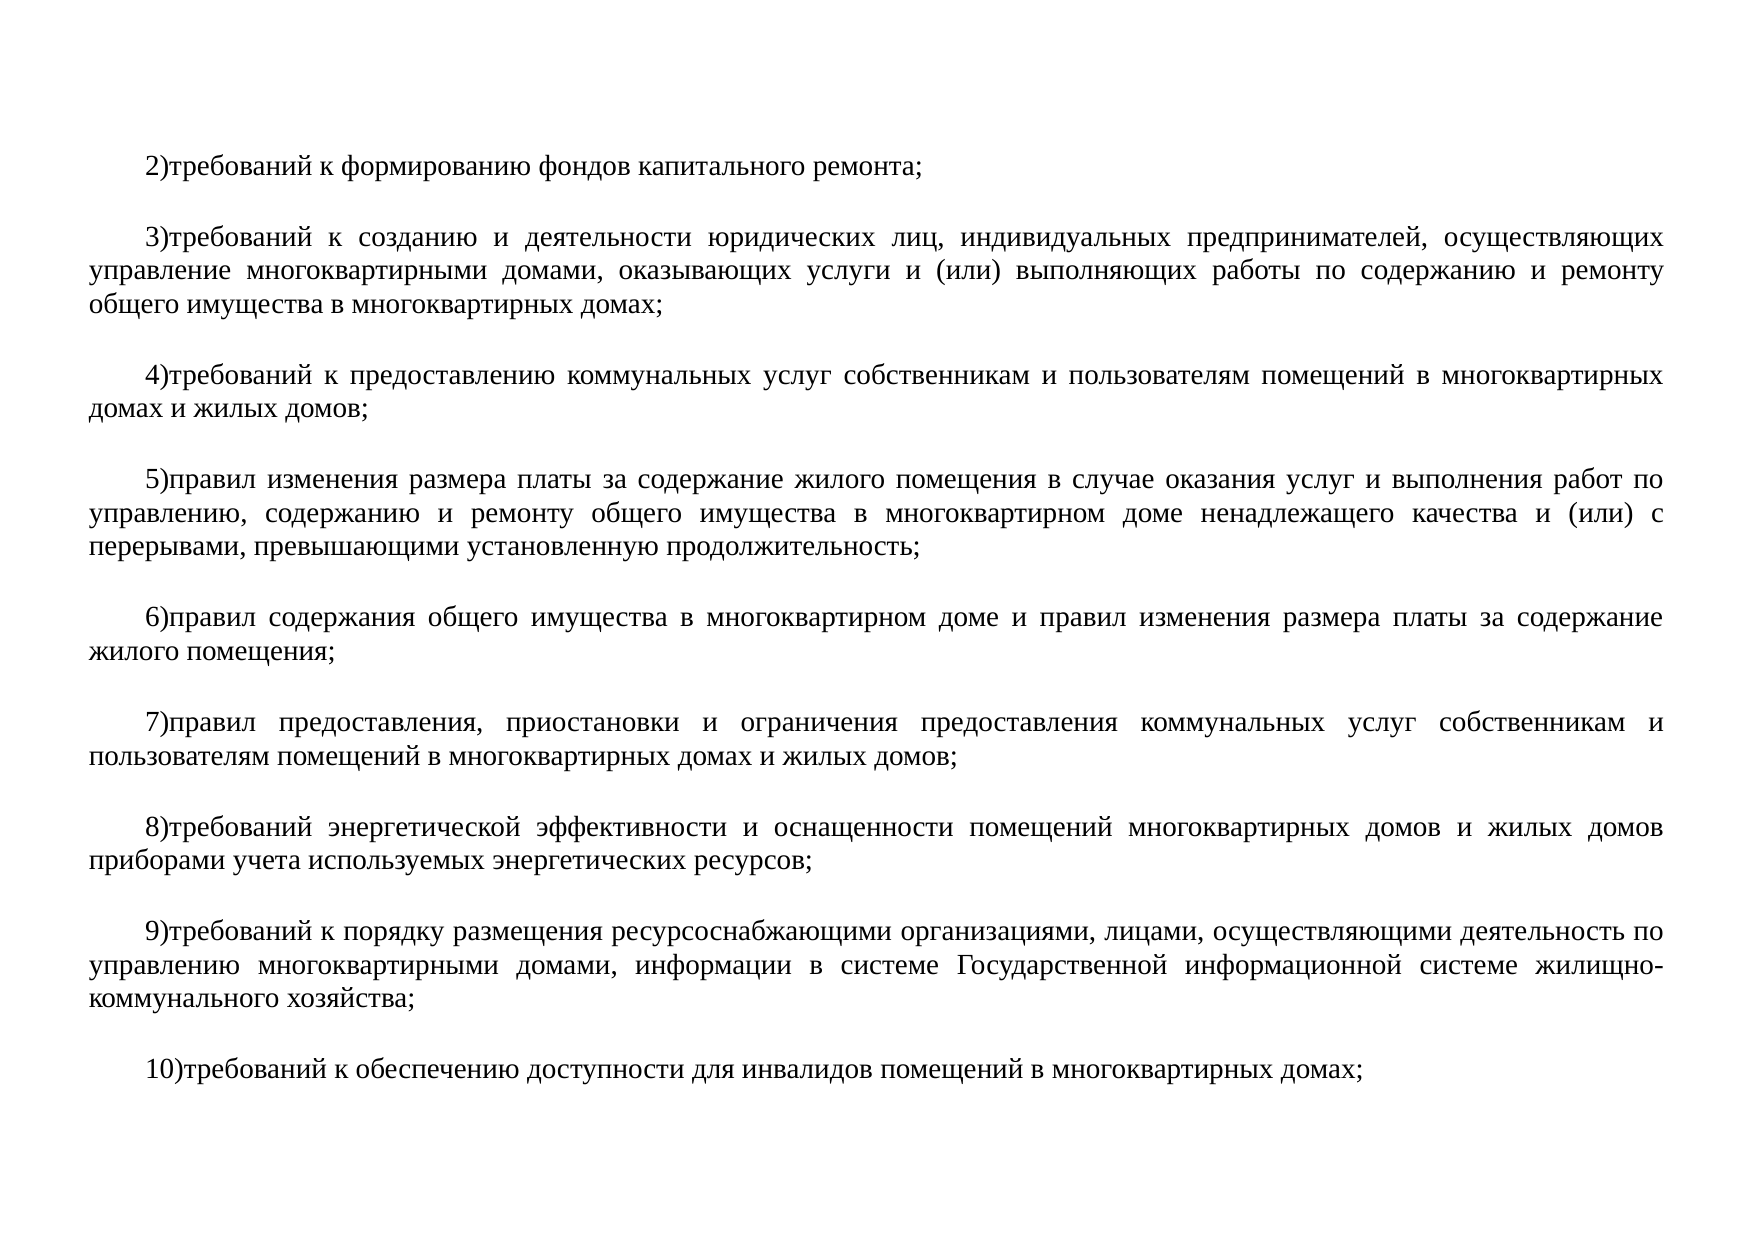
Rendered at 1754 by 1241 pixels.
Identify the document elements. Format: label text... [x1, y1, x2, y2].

text 9)требований к порядку размещения ресурсоснабжающими организациями, лицами, осуществляющими деятельность по управлению многоквартирными домами, информации в системе Государственной информационной системе жилищно-коммунального хозяйства; [88, 913, 1665, 1014]
text 2)требований к формированию фондов капитального ремонта; [88, 148, 1665, 181]
text 6)правил содержания общего имущества в многоквартирном доме и правил изменения размера платы за содержание жилого помещения; [88, 599, 1665, 667]
text 10)требований к обеспечению доступности для инвалидов помещений в многоквартирных домах; [88, 1051, 1665, 1085]
text 3)требований к созданию и деятельности юридических лиц, индивидуальных предпринимателей, осуществляющих управление многоквартирными домами, оказывающих услуги и (или) выполняющих работы по содержанию и ремонту общего имущества в многоквартирных домах; [88, 219, 1665, 319]
text 4)требований к предоставлению коммунальных услуг собственникам и пользователям помещений в многоквартирных домах и жилых домов; [88, 357, 1665, 424]
text 5)правил изменения размера платы за содержание жилого помещения в случае оказания услуг и выполнения работ по управлению, содержанию и ремонту общего имущества в многоквартирном доме ненадлежащего качества и (или) с перерывами, превышающими установленную продолжительность; [88, 461, 1665, 562]
text 7)правил предоставления, приостановки и ограничения предоставления коммунальных услуг собственникам и пользователям помещений в многоквартирных домах и жилых домов; [88, 704, 1665, 771]
text 8)требований энергетической эффективности и оснащенности помещений многоквартирных домов и жилых домов приборами учета используемых энергетических ресурсов; [88, 809, 1665, 876]
